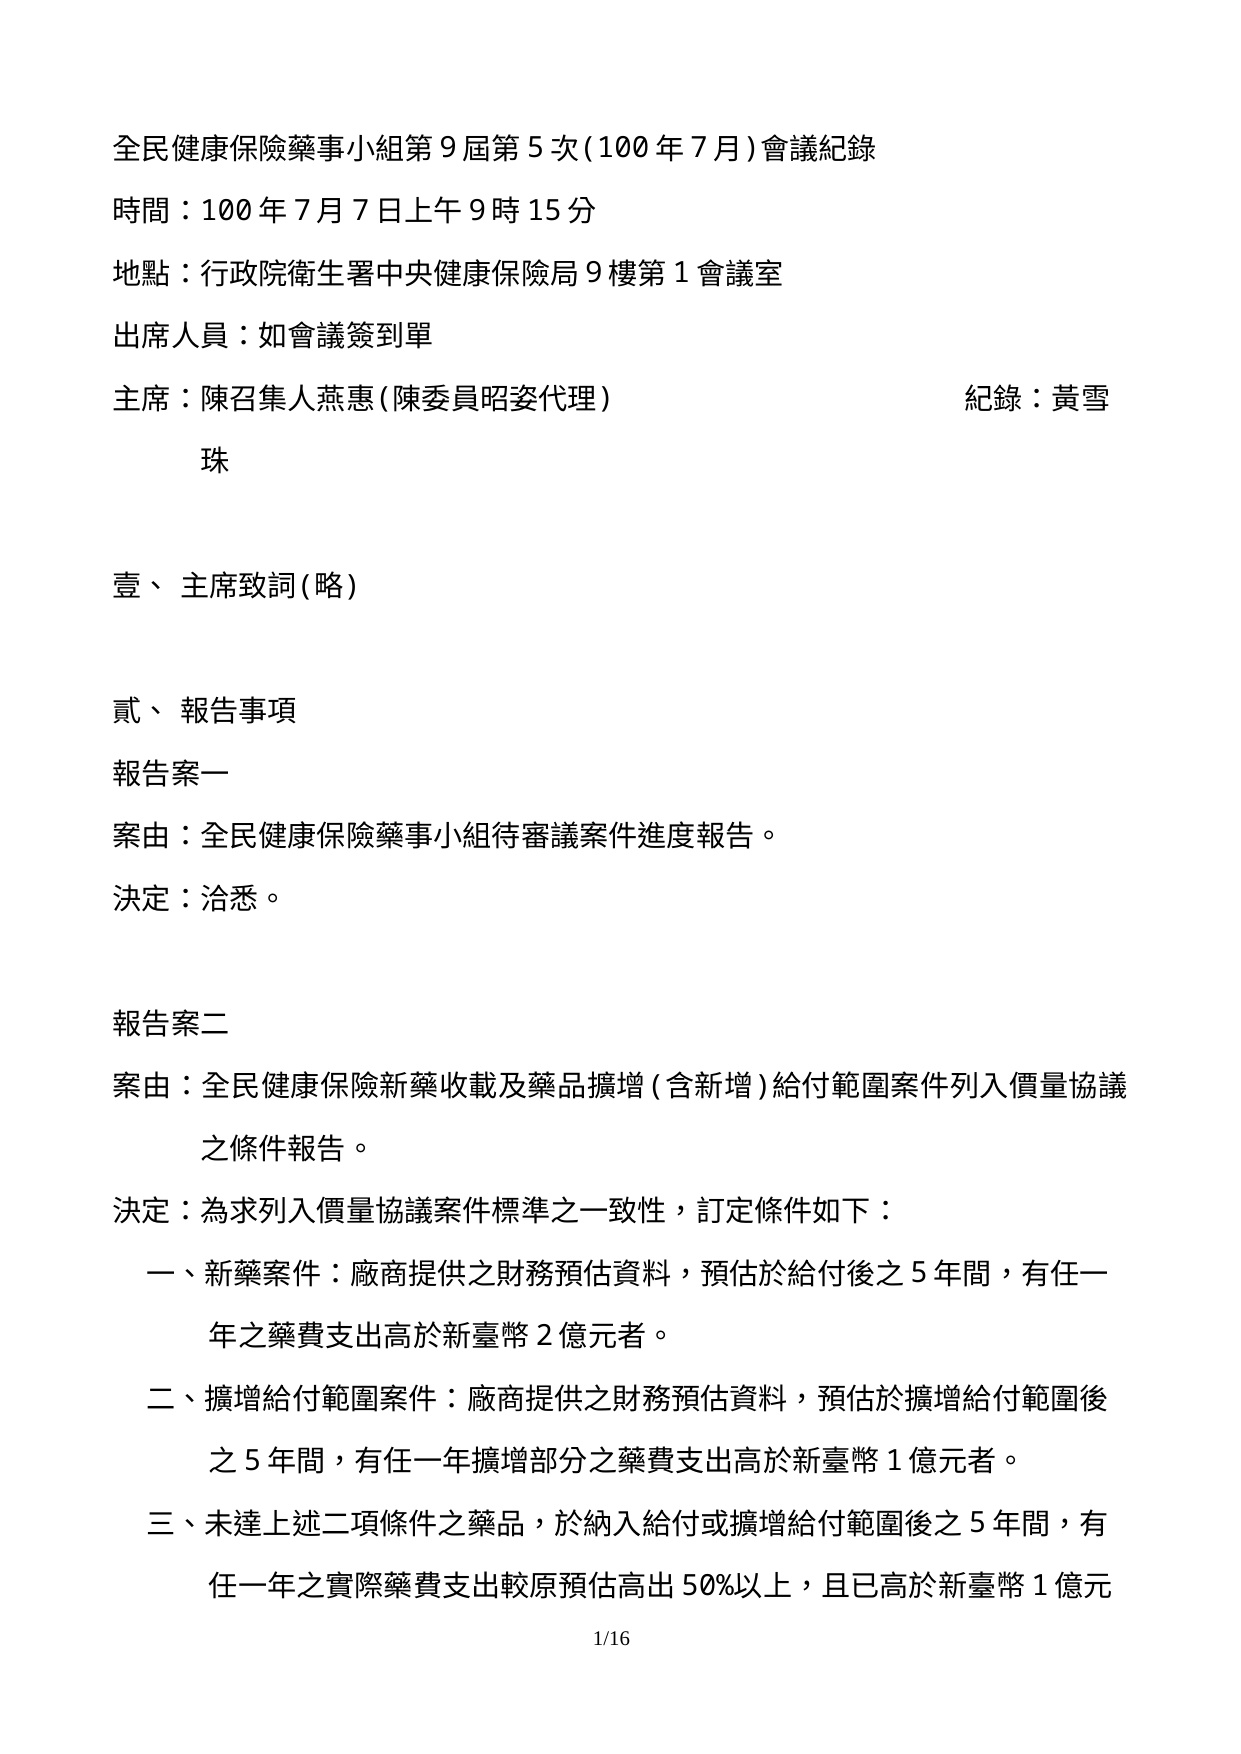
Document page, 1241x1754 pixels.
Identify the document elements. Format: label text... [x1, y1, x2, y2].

text 時間：100年7月7日上午9時15分 [112, 167, 1128, 230]
text 全民健康保險藥事小組第9屆第5次(100年7月)會議紀錄 [112, 105, 1128, 167]
list 主席致詞(略) [112, 542, 1128, 605]
text 三、未達上述二項條件之藥品，於納入給付或擴增給付範圍後之5年間，有任一年之實際藥費支出較原預估高出50%以上，且已高於新臺幣1億元 [146, 1480, 1128, 1605]
text 報告案二 [112, 980, 1128, 1042]
text 主席：陳召集人燕惠(陳委員昭姿代理) 紀錄：黃雪珠 [112, 355, 1128, 480]
text 出席人員：如會議簽到單 [112, 292, 1128, 355]
text 決定：洽悉。 [112, 855, 1128, 917]
text 地點：行政院衛生署中央健康保險局9樓第1會議室 [112, 230, 1128, 292]
text 決定：為求列入價量協議案件標準之一致性，訂定條件如下： [112, 1167, 1128, 1230]
text 案由：全民健康保險新藥收載及藥品擴增(含新增)給付範圍案件列入價量協議之條件報告。 [112, 1042, 1128, 1167]
text 報告案一 [112, 730, 1128, 792]
text 案由：全民健康保險藥事小組待審議案件進度報告。 [112, 792, 1128, 855]
text 二、擴增給付範圍案件：廠商提供之財務預估資料，預估於擴增給付範圍後之5年間，有任一年擴增部分之藥費支出高於新臺幣1億元者。 [146, 1355, 1128, 1480]
text 一、新藥案件：廠商提供之財務預估資料，預估於給付後之5年間，有任一年之藥費支出高於新臺幣2億元者。 [146, 1230, 1128, 1355]
list 報告事項 [112, 667, 1128, 730]
